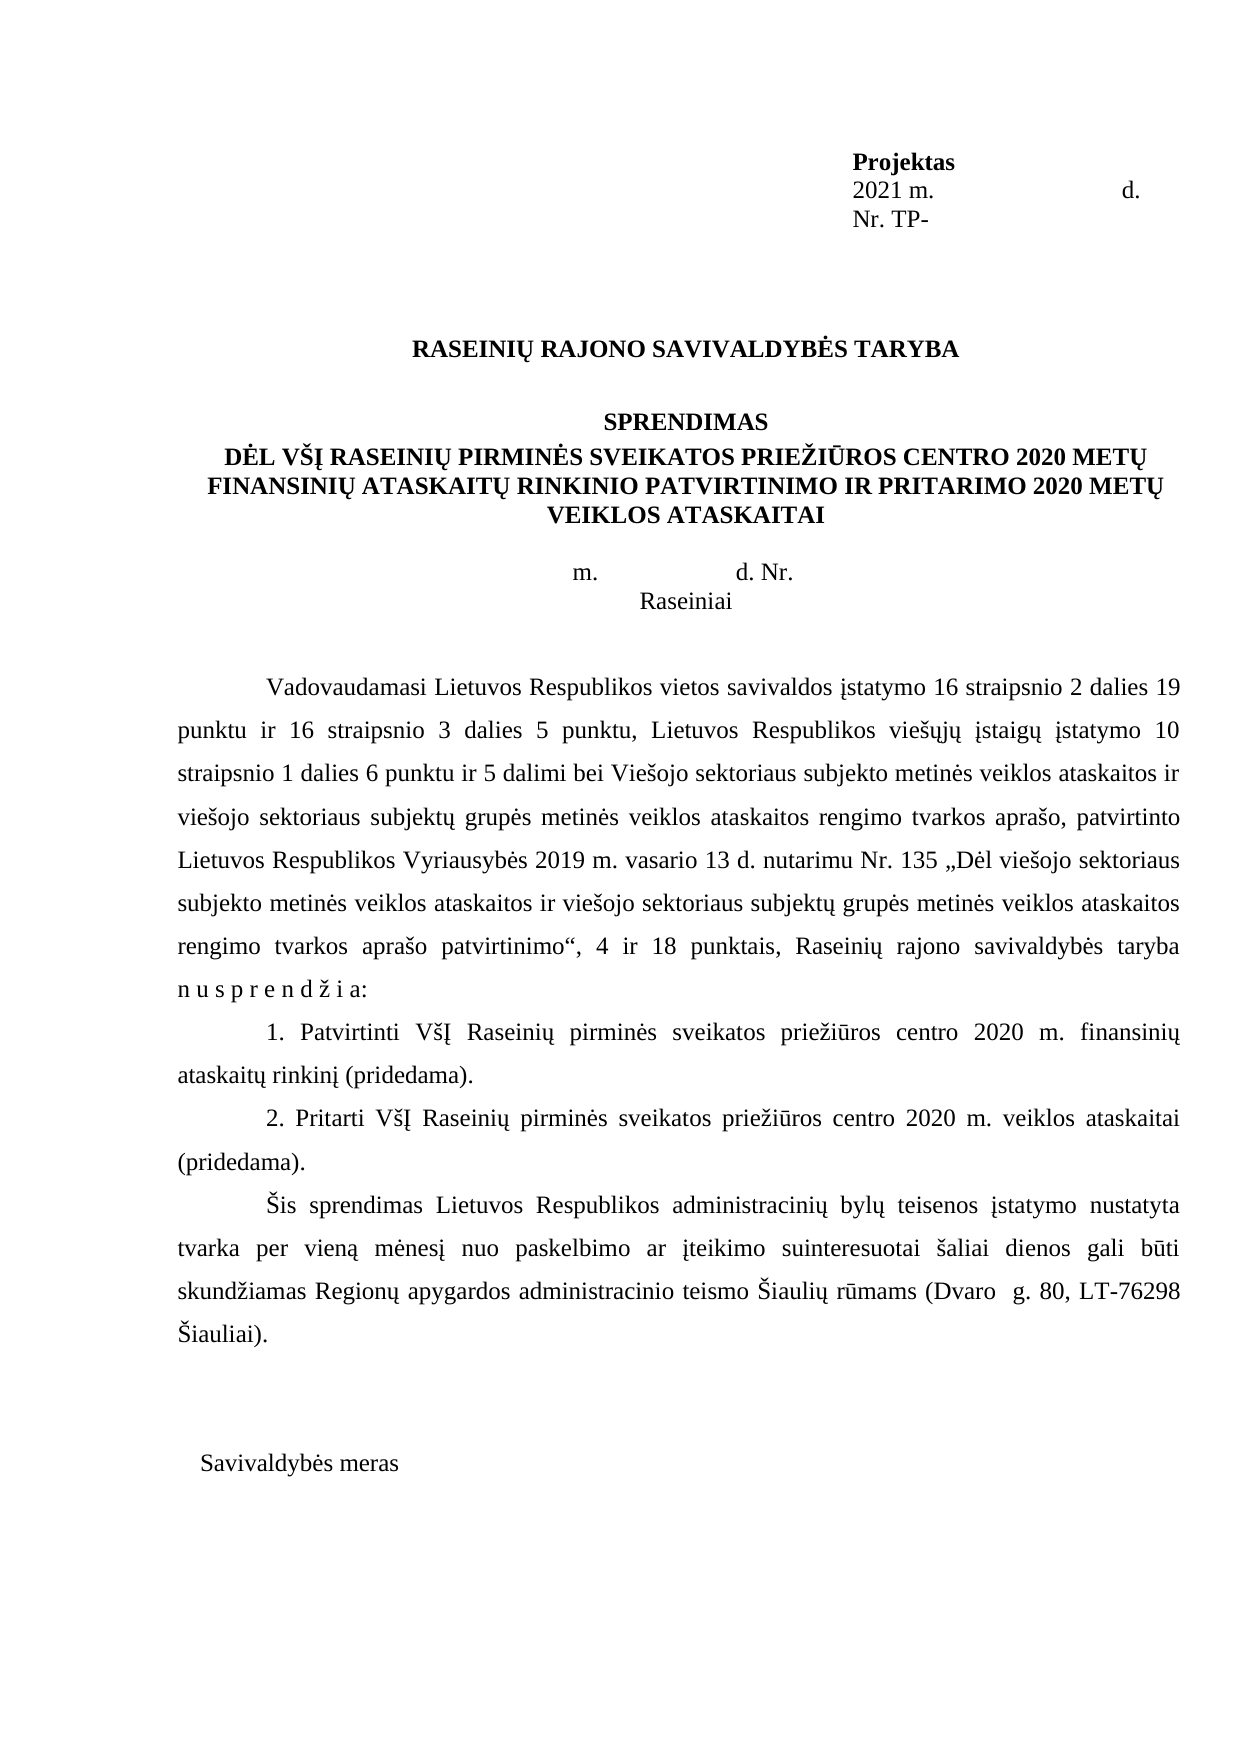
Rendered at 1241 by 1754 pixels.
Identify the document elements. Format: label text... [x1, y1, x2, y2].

text Projektas [177, 147, 1181, 176]
table_cell RASEINIŲ RAJONO SAVIVALDYBĖS TARYBA [177, 335, 1194, 407]
table_header [573, 1449, 823, 1484]
table_cell SPRENDIMAS [177, 407, 1194, 442]
table_cell DĖL VŠĮ RASEINIŲ PIRMINĖS SVEIKATOS PRIEŽIŪROS CENTRO 2020 METŲ FINANSINIŲ ATASKAITŲ RINKINIO PATVIRTINIMO IR PRITARIMO 2020 METŲ VEIKLOS ATASKAITAI [177, 443, 1194, 529]
text Nr. TP- [177, 204, 1181, 233]
table_header [177, 262, 1194, 334]
text 2021 m. d. [177, 176, 1181, 204]
table_header [824, 1449, 1192, 1484]
text 1. Patvirtinti VšĮ Raseinių pirminės sveikatos priežiūros centro 2020 m. finansinių ataskaitų rinkinį (pridedama). [177, 1017, 1181, 1089]
table_cell m. d. Nr. Raseiniai [177, 529, 1194, 629]
table_header Savivaldybės meras [189, 1449, 572, 1484]
text 2. Pritarti VšĮ Raseinių pirminės sveikatos priežiūros centro 2020 m. veiklos ataskaitai (pridedama). [177, 1103, 1181, 1175]
text Šis sprendimas Lietuvos Respublikos administracinių bylų teisenos įstatymo nustatyta tvarka per vieną mėnesį nuo paskelbimo ar įteikimo suinteresuotai šaliai dienos gali būti skundžiamas Regionų apygardos administracinio teismo Šiaulių rūmams (Dvaro g. 80, LT-76298 Šiauliai). [177, 1190, 1181, 1348]
text Vadovaudamasi Lietuvos Respublikos vietos savivaldos įstatymo 16 straipsnio 2 dalies 19 punktu ir 16 straipsnio 3 dalies 5 punktu, Lietuvos Respublikos viešųjų įstaigų įstatymo 10 straipsnio 1 dalies 6 punktu ir 5 dalimi bei Viešojo sektoriaus subjekto metinės veiklos ataskaitos ir viešojo sektoriaus subjektų grupės metinės veiklos ataskaitos rengimo tvarkos aprašo, patvirtinto Lietuvos Respublikos Vyriausybės 2019 m. vasario 13 d. nutarimu Nr. 135 „Dėl viešojo sektoriaus subjekto metinės veiklos ataskaitos ir viešojo sektoriaus subjektų grupės metinės veiklos ataskaitos rengimo tvarkos aprašo patvirtinimo“, 4 ir 18 punktais, Raseinių rajono savivaldybės taryba n u s p r e n d ž i a: [177, 672, 1181, 1003]
